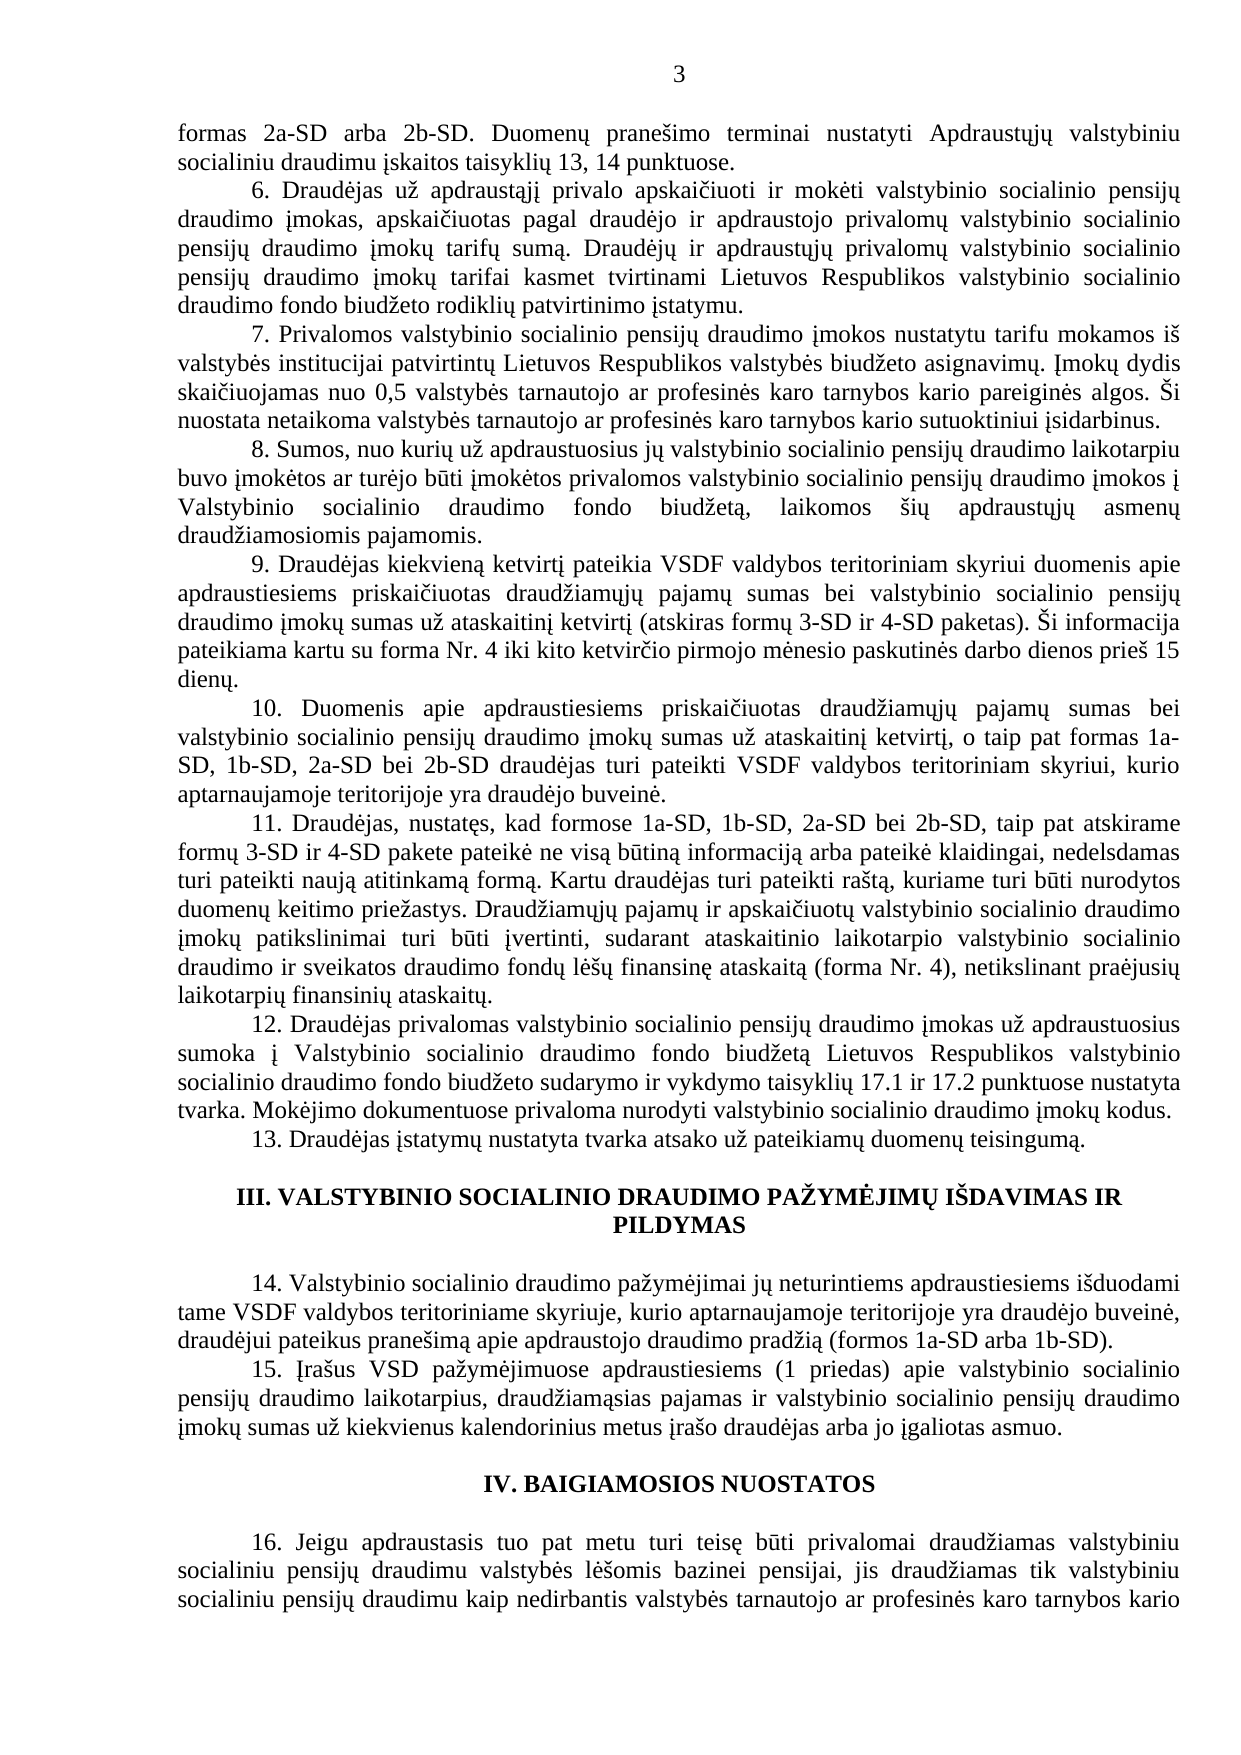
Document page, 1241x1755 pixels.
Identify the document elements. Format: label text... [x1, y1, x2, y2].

text 11. Draudėjas, nustatęs, kad formose 1a-SD, 1b-SD, 2a-SD bei 2b-SD, taip pat atskirame formų 3-SD ir 4-SD pakete pateikė ne visą būtiną informaciją arba pateikė klaidingai, nedelsdamas turi pateikti naują atitinkamą formą. Kartu draudėjas turi pateikti raštą, kuriame turi būti nurodytos duomenų keitimo priežastys. Draudžiamųjų pajamų ir apskaičiuotų valstybinio socialinio draudimo įmokų patikslinimai turi būti įvertinti, sudarant ataskaitinio laikotarpio valstybinio socialinio draudimo ir sveikatos draudimo fondų lėšų finansinę ataskaitą (forma Nr. 4), netikslinant praėjusių laikotarpių finansinių ataskaitų. [177, 808, 1181, 1009]
text 6. Draudėjas už apdraustąjį privalo apskaičiuoti ir mokėti valstybinio socialinio pensijų draudimo įmokas, apskaičiuotas pagal draudėjo ir apdraustojo privalomų valstybinio socialinio pensijų draudimo įmokų tarifų sumą. Draudėjų ir apdraustųjų privalomų valstybinio socialinio pensijų draudimo įmokų tarifai kasmet tvirtinami Lietuvos Respublikos valstybinio socialinio draudimo fondo biudžeto rodiklių patvirtinimo įstatymu. [177, 176, 1181, 319]
text 16. Jeigu apdraustasis tuo pat metu turi teisę būti privalomai draudžiamas valstybiniu socialiniu pensijų draudimu valstybės lėšomis bazinei pensijai, jis draudžiamas tik valstybiniu socialiniu pensijų draudimu kaip nedirbantis valstybės tarnautojo ar profesinės karo tarnybos kario [177, 1527, 1181, 1613]
text 9. Draudėjas kiekvieną ketvirtį pateikia VSDF valdybos teritoriniam skyriui duomenis apie apdraustiesiems priskaičiuotas draudžiamųjų pajamų sumas bei valstybinio socialinio pensijų draudimo įmokų sumas už ataskaitinį ketvirtį (atskiras formų 3-SD ir 4-SD paketas). Ši informacija pateikiama kartu su forma Nr. 4 iki kito ketvirčio pirmojo mėnesio paskutinės darbo dienos prieš 15 dienų. [177, 549, 1181, 693]
text 15. Įrašus VSD pažymėjimuose apdraustiesiems (1 priedas) apie valstybinio socialinio pensijų draudimo laikotarpius, draudžiamąsias pajamas ir valstybinio socialinio pensijų draudimo įmokų sumas už kiekvienus kalendorinius metus įrašo draudėjas arba jo įgaliotas asmuo. [177, 1354, 1181, 1441]
text formas 2a-SD arba 2b-SD. Duomenų pranešimo terminai nustatyti Apdraustųjų valstybiniu socialiniu draudimu įskaitos taisyklių 13, 14 punktuose. [177, 118, 1181, 176]
text IV. BAIGIAMOSIOS NUOSTATOS [177, 1469, 1181, 1498]
text 10. Duomenis apie apdraustiesiems priskaičiuotas draudžiamųjų pajamų sumas bei valstybinio socialinio pensijų draudimo įmokų sumas už ataskaitinį ketvirtį, o taip pat formas 1a-SD, 1b-SD, 2a-SD bei 2b-SD draudėjas turi pateikti VSDF valdybos teritoriniam skyriui, kurio aptarnaujamoje teritorijoje yra draudėjo buveinė. [177, 693, 1181, 808]
text III. VALSTYBINIO SOCIALINIO DRAUDIMO PAŽYMĖJIMŲ IŠDAVIMAS IR PILDYMAS [177, 1182, 1181, 1239]
text 12. Draudėjas privalomas valstybinio socialinio pensijų draudimo įmokas už apdraustuosius sumoka į Valstybinio socialinio draudimo fondo biudžetą Lietuvos Respublikos valstybinio socialinio draudimo fondo biudžeto sudarymo ir vykdymo taisyklių 17.1 ir 17.2 punktuose nustatyta tvarka. Mokėjimo dokumentuose privaloma nurodyti valstybinio socialinio draudimo įmokų kodus. [177, 1009, 1181, 1124]
text 13. Draudėjas įstatymų nustatyta tvarka atsako už pateikiamų duomenų teisingumą. [177, 1124, 1181, 1153]
text 14. Valstybinio socialinio draudimo pažymėjimai jų neturintiems apdraustiesiems išduodami tame VSDF valdybos teritoriniame skyriuje, kurio aptarnaujamoje teritorijoje yra draudėjo buveinė, draudėjui pateikus pranešimą apie apdraustojo draudimo pradžią (formos 1a-SD arba 1b-SD). [177, 1268, 1181, 1354]
text 8. Sumos, nuo kurių už apdraustuosius jų valstybinio socialinio pensijų draudimo laikotarpiu buvo įmokėtos ar turėjo būti įmokėtos privalomos valstybinio socialinio pensijų draudimo įmokos į Valstybinio socialinio draudimo fondo biudžetą, laikomos šių apdraustųjų asmenų draudžiamosiomis pajamomis. [177, 434, 1181, 549]
text 7. Privalomos valstybinio socialinio pensijų draudimo įmokos nustatytu tarifu mokamos iš valstybės institucijai patvirtintų Lietuvos Respublikos valstybės biudžeto asignavimų. Įmokų dydis skaičiuojamas nuo 0,5 valstybės tarnautojo ar profesinės karo tarnybos kario pareiginės algos. Ši nuostata netaikoma valstybės tarnautojo ar profesinės karo tarnybos kario sutuoktiniui įsidarbinus. [177, 319, 1181, 434]
